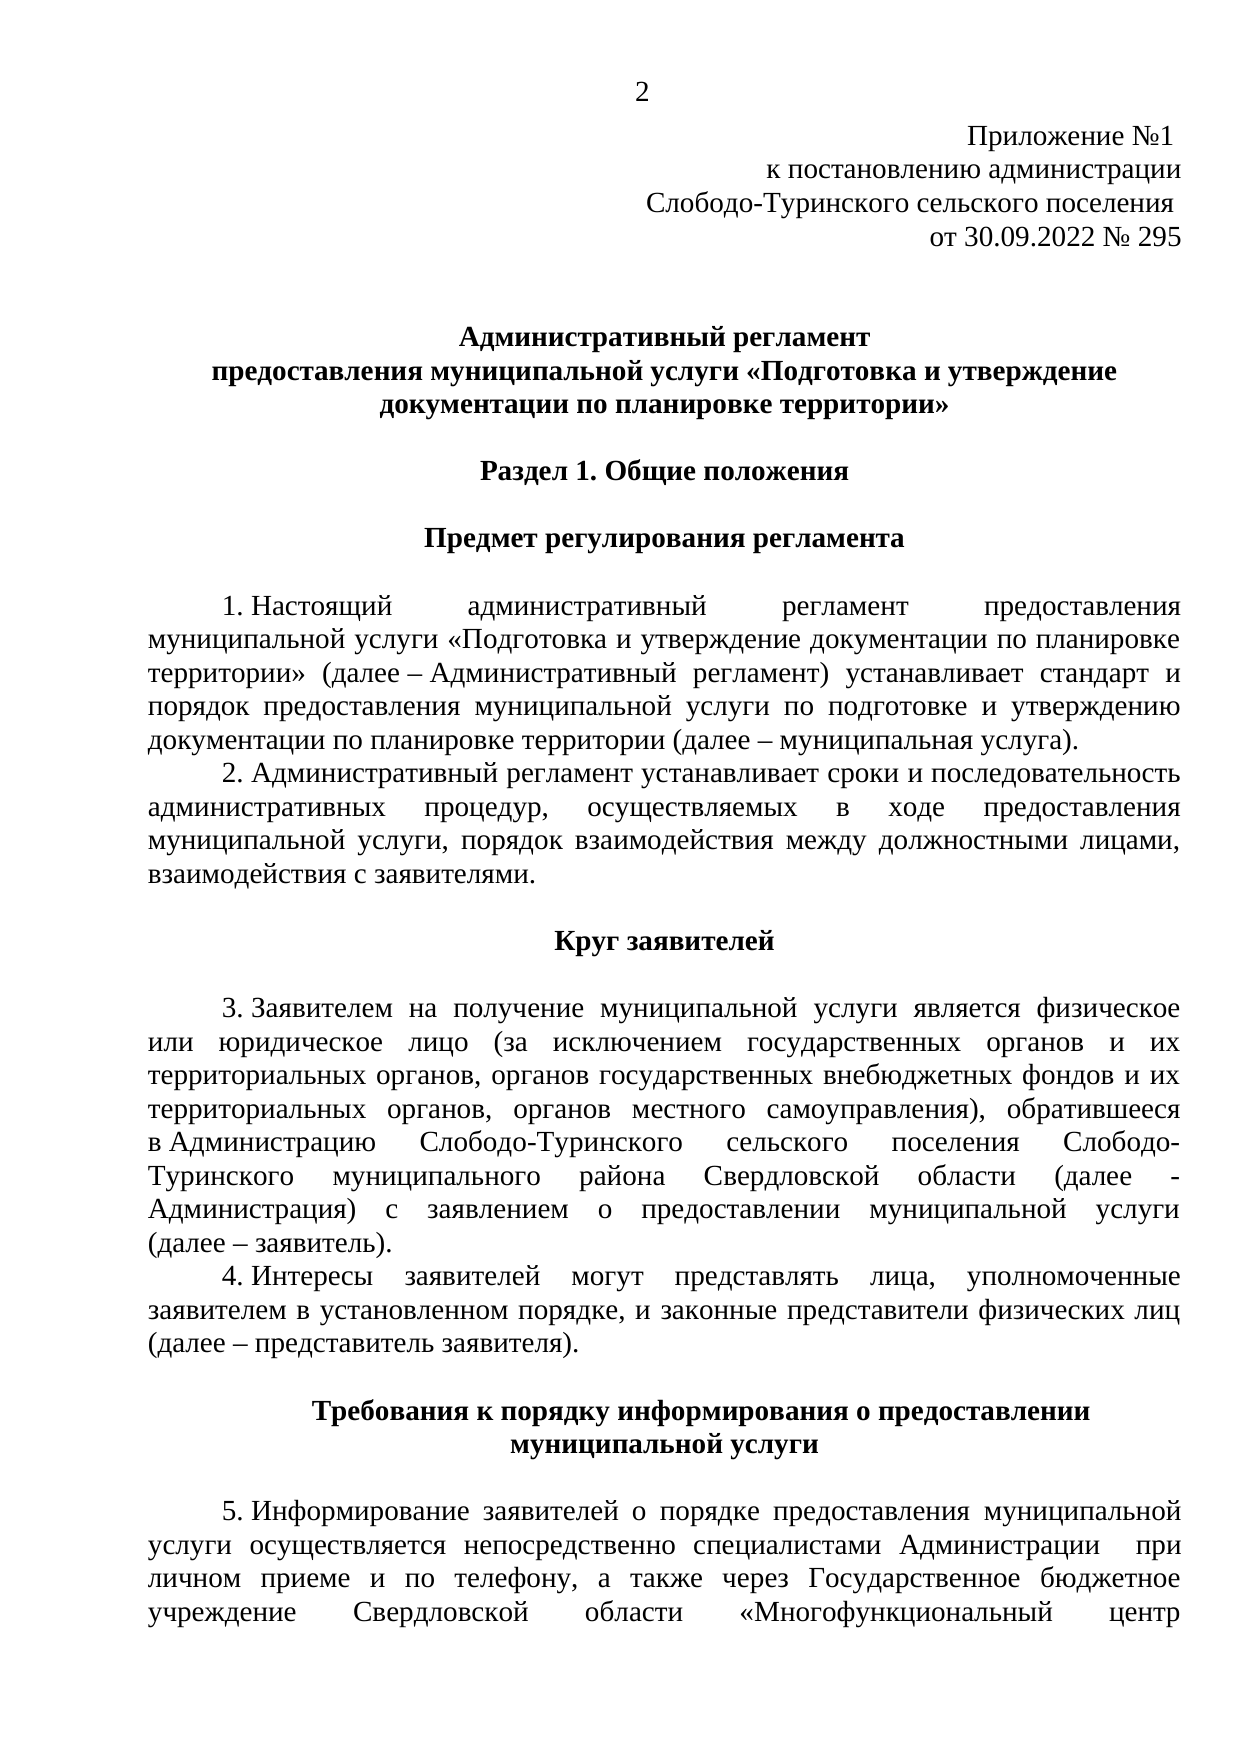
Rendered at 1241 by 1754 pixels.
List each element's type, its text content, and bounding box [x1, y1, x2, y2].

text 4. Интересы заявителей могут представлять лица, уполномоченные заявителем в установленном порядке, и законные представители физических лиц (далее – представитель заявителя). [148, 1258, 1181, 1359]
text Приложение №1 [148, 118, 1181, 152]
text 2. Административный регламент устанавливает сроки и последовательность административных процедур, осуществляемых в ходе предоставления муниципальной услуги, порядок взаимодействия между должностными лицами, взаимодействия с заявителями. [148, 755, 1181, 889]
text Слободо-Туринского сельского поселения [148, 185, 1181, 219]
text 3. Заявителем на получение муниципальной услуги является физическое или юридическое лицо (за исключением государственных органов и их территориальных органов, органов государственных внебюджетных фондов и их территориальных органов, органов местного самоуправления), обратившееся в Администрацию Слободо-Туринского сельского поселения Слободо-Туринского муниципального района Свердловской области (далее - Администрация) с заявлением о предоставлении муниципальной услуги (далее – заявитель). [148, 990, 1181, 1258]
text Круг заявителей [148, 923, 1181, 957]
text Раздел 1. Общие положения [148, 453, 1181, 487]
text Требования к порядку информирования о предоставлении муниципальной услуги [148, 1393, 1181, 1460]
text Административный регламент [148, 319, 1181, 353]
text 1. Настоящий административный регламент предоставления муниципальной услуги «Подготовка и утверждение документации по планировке территории» (далее – Административный регламент) устанавливает стандарт и порядок предоставления муниципальной услуги по подготовке и утверждению документации по планировке территории (далее – муниципальная услуга). [148, 588, 1181, 755]
text от 30.09.2022 № 295 [148, 219, 1181, 252]
text к постановлению администрации [148, 152, 1181, 185]
text Предмет регулирования регламента [148, 521, 1181, 554]
text предоставления муниципальной услуги «Подготовка и утверждение документации по планировке территории» [148, 353, 1181, 420]
text 5. Информирование заявителей о порядке предоставления муниципальной услуги осуществляется непосредственно специалистами Администрации при личном приеме и по телефону, а также через Государственное бюджетное учреждение Свердловской области «Многофункциональный центр [148, 1493, 1181, 1627]
